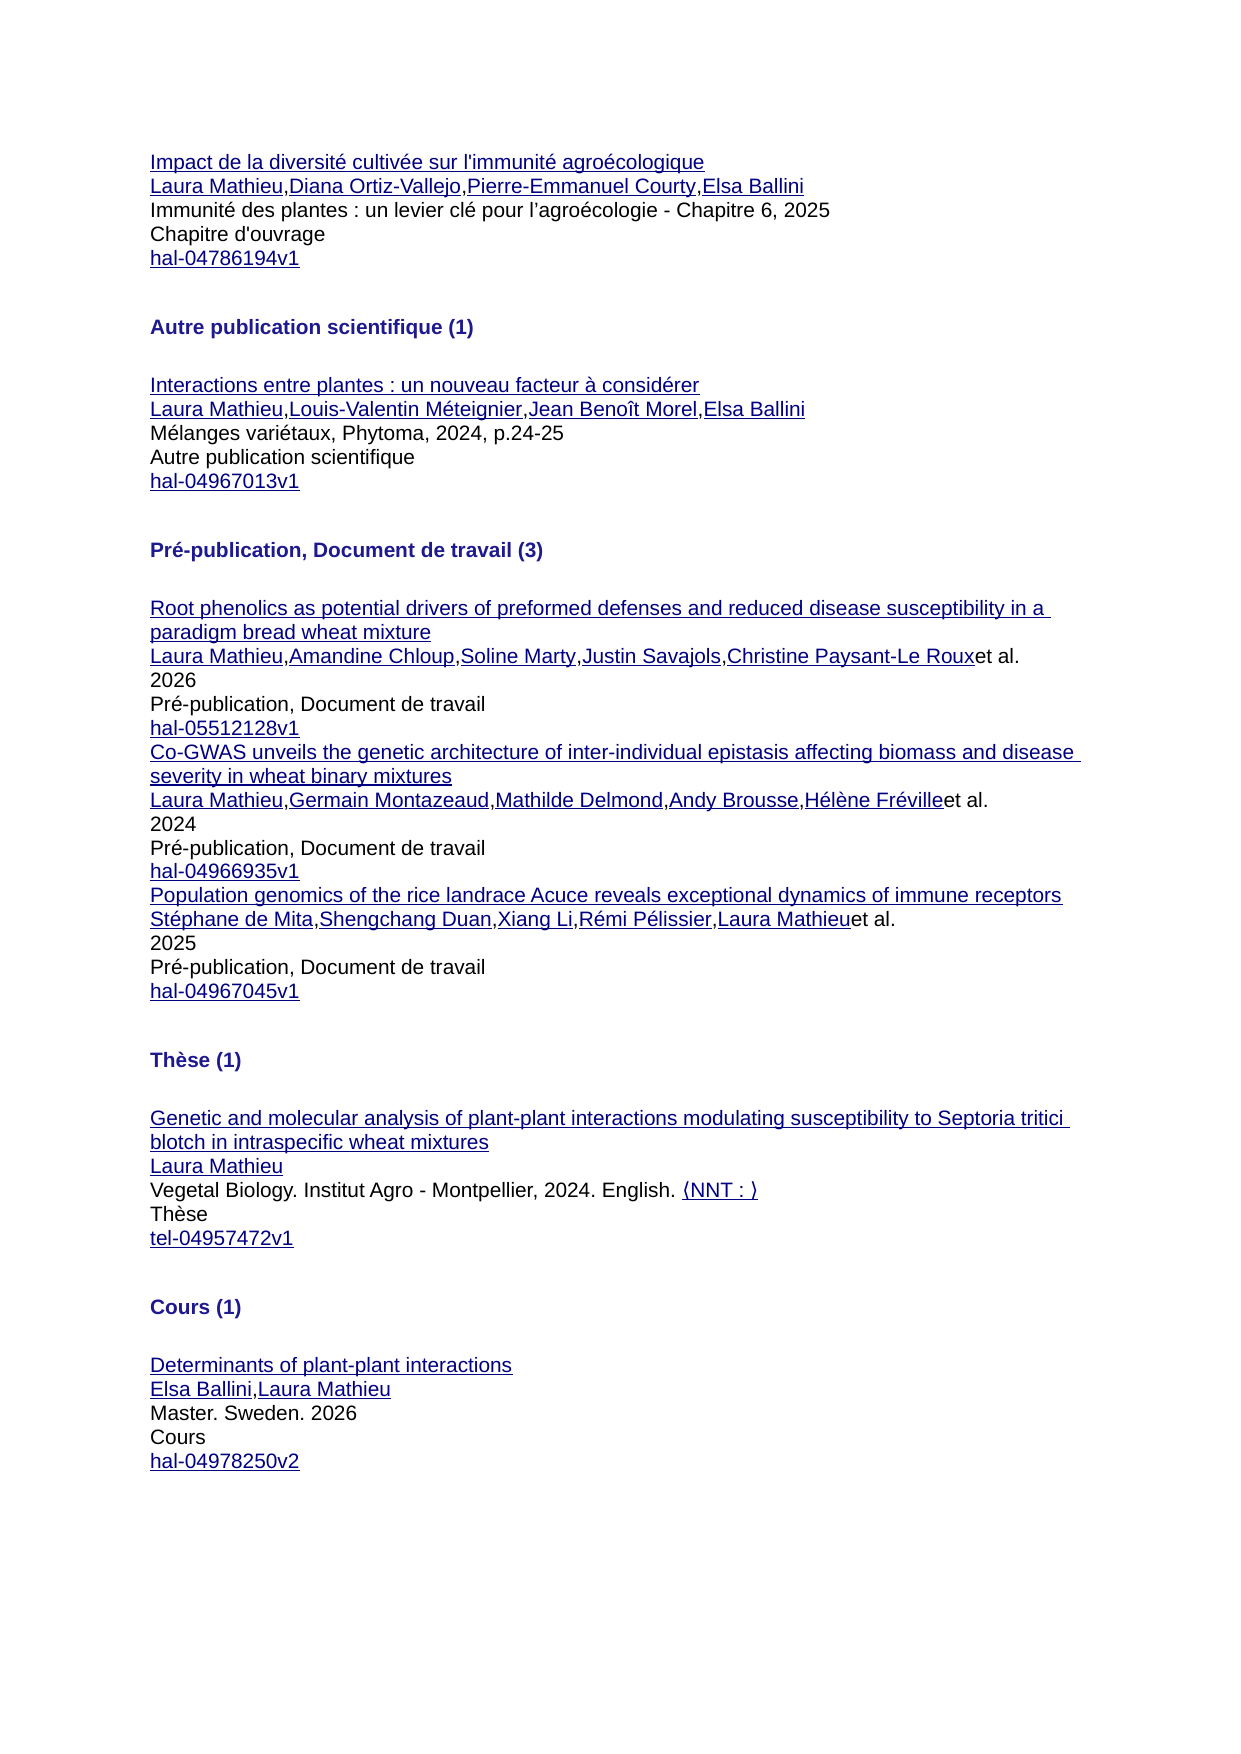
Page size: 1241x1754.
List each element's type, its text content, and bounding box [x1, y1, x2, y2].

table_cell Population genomics of the rice landrace Acuce reveals exceptional dynamics of immune receptors Stéphane de Mita,Shengchang Duan,Xiang Li,Rémi Pélissier,Laura Mathieuet al. 2025 Pré-publication, Document de travail hal-04967045v1 [150, 883, 1090, 1003]
table_cell Co-GWAS unveils the genetic architecture of inter-individual epistasis affecting biomass and disease severity in wheat binary mixtures Laura Mathieu,Germain Montazeaud,Mathilde Delmond,Andy Brousse,Hélène Frévilleet al. 2024 Pré-publication, Document de travail hal-04966935v1 [150, 740, 1090, 883]
subtitle Cours (1) [150, 1295, 1090, 1319]
table_header Impact de la diversité cultivée sur l'immunité agroécologique Laura Mathieu,Diana Ortiz-Vallejo,Pierre-Emmanuel Courty,Elsa Ballini Immunité des plantes : un levier clé pour l’agroécologie - Chapitre 6, 2025 Chapitre d'ouvrage hal-04786194v1 [150, 150, 1090, 270]
subtitle Pré-publication, Document de travail (3) [150, 537, 1090, 561]
subtitle Autre publication scientifique (1) [150, 314, 1090, 338]
table_header Genetic and molecular analysis of plant-plant interactions modulating susceptibility to Septoria tritici blotch in intraspecific wheat mixtures Laura Mathieu Vegetal Biology. Institut Agro - Montpellier, 2024. English. ⟨NNT : ⟩ Thèse tel-04957472v1 [150, 1106, 1090, 1250]
table_header Determinants of plant-plant interactions Elsa Ballini,Laura Mathieu Master. Sweden. 2026 Cours hal-04978250v2 [150, 1353, 1090, 1473]
table_header Root phenolics as potential drivers of preformed defenses and reduced disease susceptibility in a paradigm bread wheat mixture Laura Mathieu,Amandine Chloup,Soline Marty,Justin Savajols,Christine Paysant-Le Rouxet al. 2026 Pré-publication, Document de travail hal-05512128v1 [150, 596, 1090, 739]
table_header Interactions entre plantes : un nouveau facteur à considérer Laura Mathieu,Louis-Valentin Méteignier,Jean Benoît Morel,Elsa Ballini Mélanges variétaux, Phytoma, 2024, p.24-25 Autre publication scientifique hal-04967013v1 [150, 373, 1090, 493]
subtitle Thèse (1) [150, 1048, 1090, 1072]
